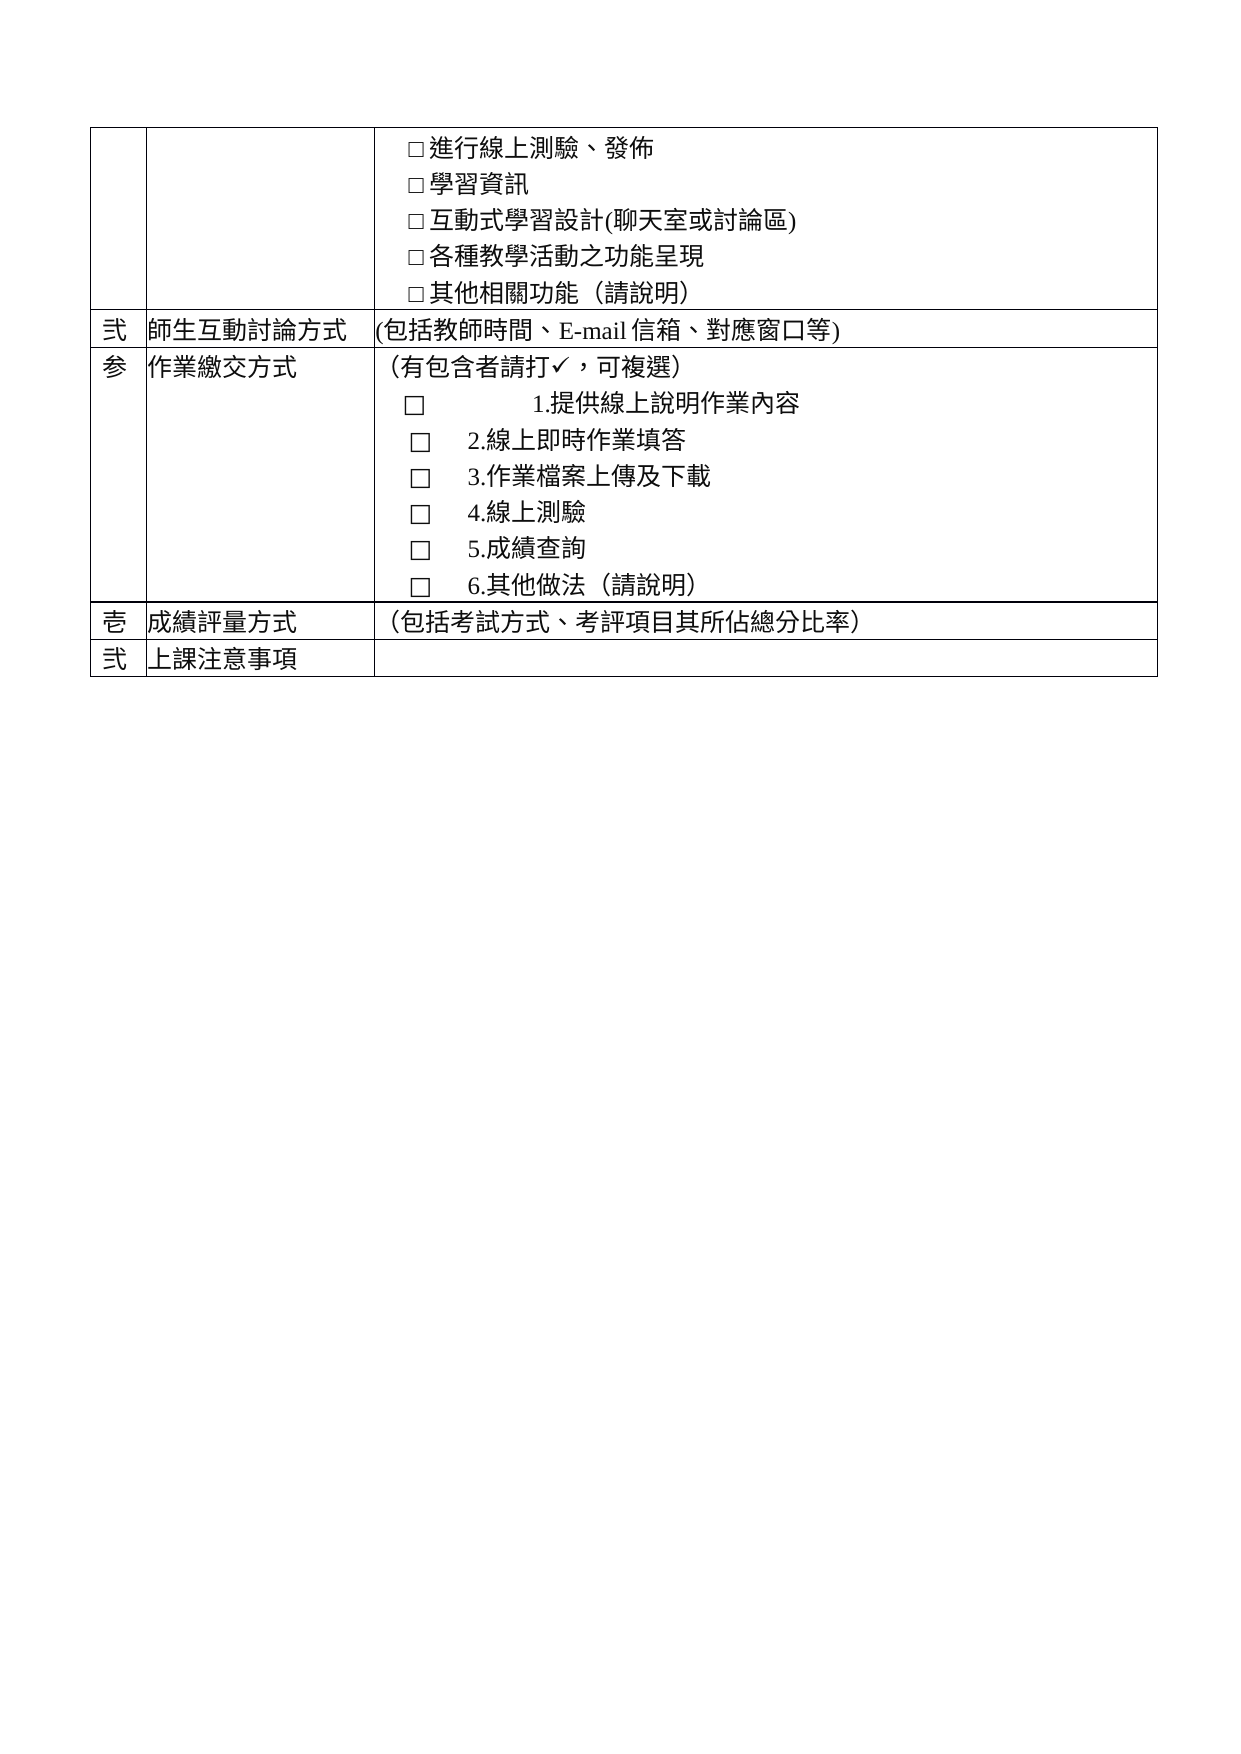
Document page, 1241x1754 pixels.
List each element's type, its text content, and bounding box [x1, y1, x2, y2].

table_cell [147, 128, 374, 309]
table_cell [91, 603, 146, 639]
table_cell （有包含者請打，可複選） 1.提供線上說明作業內容 2.線上即時作業填答 3.作業檔案上傳及下載 4.線上測驗 5.成績查詢 6.其他做法（請說明） [375, 348, 1157, 601]
table_cell 上課注意事項 [147, 640, 374, 676]
table_cell [375, 640, 1157, 676]
table_cell 師生互動討論方式 [147, 310, 374, 347]
table_cell (包括教師時間、E-mail信箱、對應窗口等) [375, 310, 1157, 347]
table_cell □ 進行線上測驗、發佈 □ 學習資訊 □ 互動式學習設計(聊天室或討論區) □ 各種教學活動之功能呈現 □ 其他相關功能（請說明） [375, 128, 1157, 309]
table_cell [91, 310, 146, 347]
table_cell 成績評量方式 [147, 603, 374, 639]
table_cell [91, 128, 146, 309]
table_cell [91, 348, 146, 601]
table_cell （包括考試方式、考評項目其所佔總分比率） [375, 603, 1157, 639]
table_cell 作業繳交方式 [147, 348, 374, 601]
table_cell [91, 640, 146, 676]
